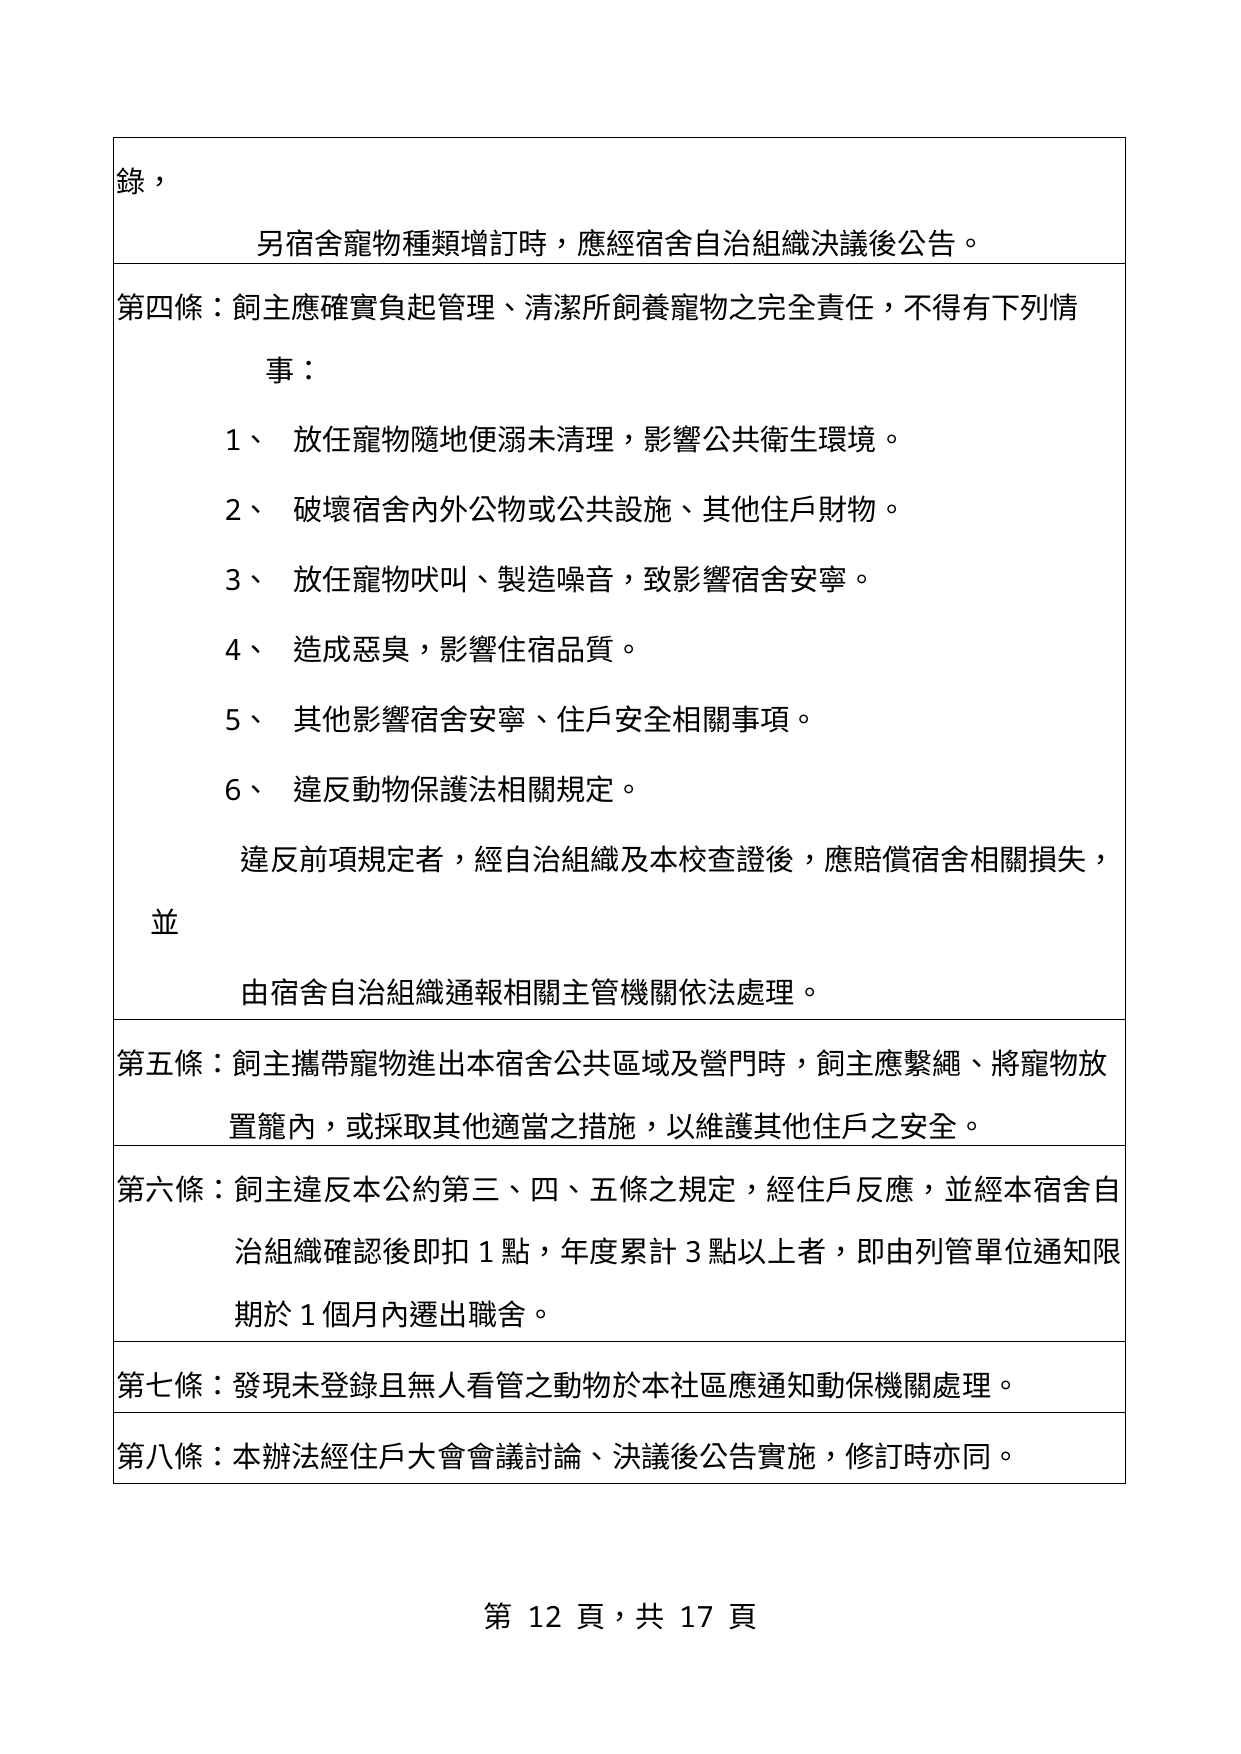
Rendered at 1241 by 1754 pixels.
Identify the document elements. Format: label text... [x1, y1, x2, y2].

table_cell 第八條：本辦法經住戶大會會議討論、決議後公告實施，修訂時亦同。 [114, 1413, 1125, 1483]
table_cell 第四條：飼主應確實負起管理、清潔所飼養寵物之完全責任，不得有下列情事： 放任寵物隨地便溺未清理，影響公共衛生環境。 破壞宿舍內外公物或公共設施、其他住戶財物。 放任寵物吠叫、製造噪音，致影響宿舍安寧。 造成惡臭，影響住宿品質。 其他影響宿舍安寧、住戶安全相關事項。 違反動物保護法相關規定。 違反前項規定者，經自治組織及本校查證後，應賠償宿舍相關損失，並 由宿舍自治組織通報相關主管機關依法處理。 [114, 264, 1125, 1019]
table_cell 第五條：飼主攜帶寵物進出本宿舍公共區域及營門時，飼主應繫繩、將寵物放 置籠內，或採取其他適當之措施，以維護其他住戶之安全。 [114, 1020, 1125, 1145]
table_cell 第七條：發現未登錄且無人看管之動物於本社區應通知動保機關處理。 [114, 1342, 1125, 1412]
table_cell 第六條：飼主違反本公約第三、四、五條之規定，經住戶反應，並經本宿舍自治組織確認後即扣1點，年度累計3點以上者，即由列管單位通知限期於1個月內遷出職舍。 [114, 1146, 1125, 1341]
table_cell 錄， 另宿舍寵物種類增訂時，應經宿舍自治組織決議後公告。 [114, 138, 1125, 263]
